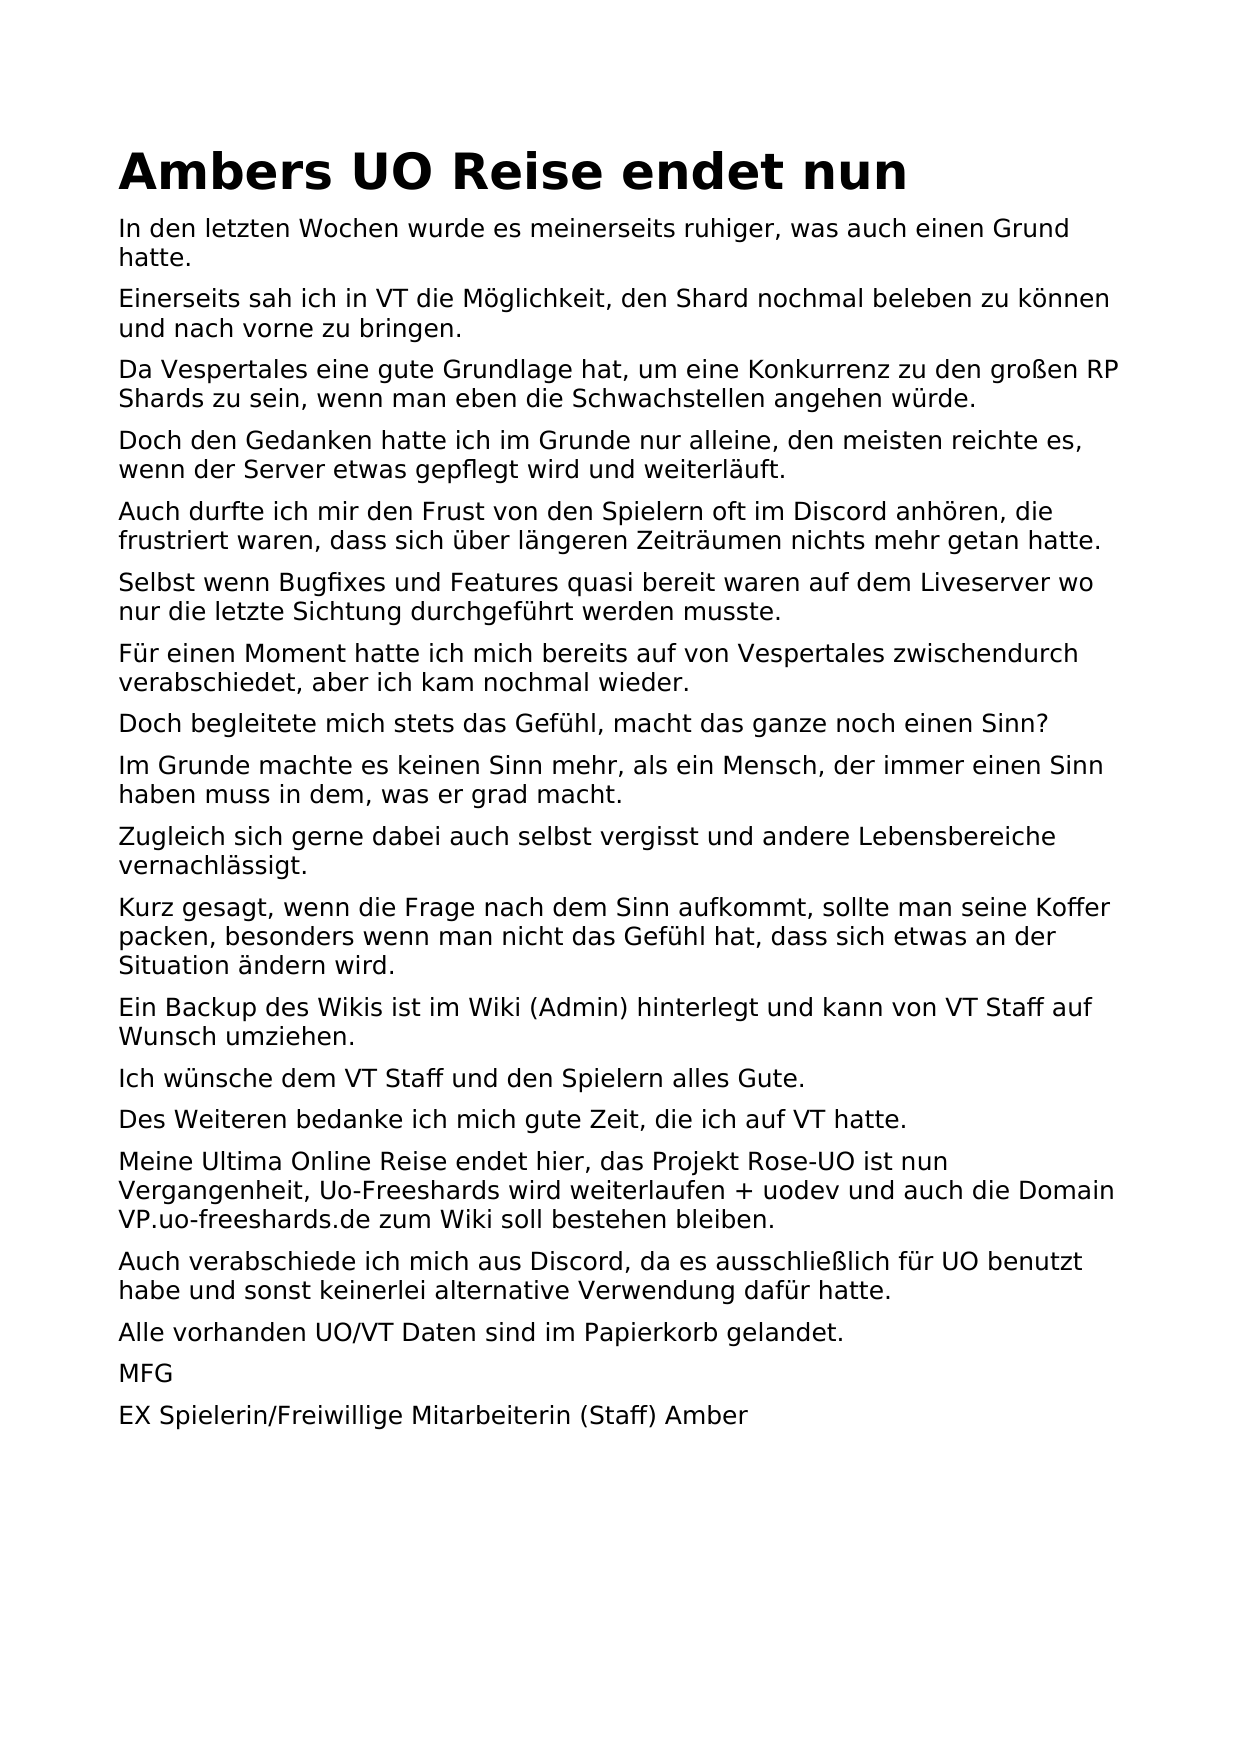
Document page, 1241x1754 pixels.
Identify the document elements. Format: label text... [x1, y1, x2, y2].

text MFG [118, 1360, 1122, 1389]
text Auch durfte ich mir den Frust von den Spielern oft im Discord anhören, die frustriert waren, dass sich über längeren Zeiträumen nichts mehr getan hatte. [118, 497, 1122, 556]
text EX Spielerin/Freiwillige Mitarbeiterin (Staff) Amber [118, 1401, 1122, 1431]
text Doch den Gedanken hatte ich im Grunde nur alleine, den meisten reichte es, wenn der Server etwas gepflegt wird und weiterläuft. [118, 426, 1122, 485]
text Da Vespertales eine gute Grundlage hat, um eine Konkurrenz zu den großen RP Shards zu sein, wenn man eben die Schwachstellen angehen würde. [118, 356, 1122, 414]
text Ein Backup des Wikis ist im Wiki (Admin) hinterlegt und kann von VT Staff auf Wunsch umziehen. [118, 993, 1122, 1051]
text Doch begleitete mich stets das Gefühl, macht das ganze noch einen Sinn? [118, 710, 1122, 739]
text Meine Ultima Online Reise endet hier, das Projekt Rose-UO ist nun Vergangenheit, Uo-Freeshards wird weiterlaufen + uodev und auch die Domain VP.uo-freeshards.de zum Wiki soll bestehen bleiben. [118, 1147, 1122, 1235]
text Für einen Moment hatte ich mich bereits auf von Vespertales zwischendurch verabschiedet, aber ich kam nochmal wieder. [118, 639, 1122, 697]
subtitle Ambers UO Reise endet nun [118, 143, 1122, 201]
text Im Grunde machte es keinen Sinn mehr, als ein Mensch, der immer einen Sinn haben muss in dem, was er grad macht. [118, 751, 1122, 810]
text Zugleich sich gerne dabei auch selbst vergisst und andere Lebensbereiche vernachlässigt. [118, 822, 1122, 881]
text Alle vorhanden UO/VT Daten sind im Papierkorb gelandet. [118, 1318, 1122, 1347]
text Selbst wenn Bugfixes und Features quasi bereit waren auf dem Liveserver wo nur die letzte Sichtung durchgeführt werden musste. [118, 568, 1122, 626]
text Des Weiteren bedanke ich mich gute Zeit, die ich auf VT hatte. [118, 1106, 1122, 1135]
text Einerseits sah ich in VT die Möglichkeit, den Shard nochmal beleben zu können und nach vorne zu bringen. [118, 285, 1122, 343]
text In den letzten Wochen wurde es meinerseits ruhiger, was auch einen Grund hatte. [118, 214, 1122, 272]
text Auch verabschiede ich mich aus Discord, da es ausschließlich für UO benutzt habe und sonst keinerlei alternative Verwendung dafür hatte. [118, 1247, 1122, 1306]
text Ich wünsche dem VT Staff und den Spielern alles Gute. [118, 1064, 1122, 1093]
text Kurz gesagt, wenn die Frage nach dem Sinn aufkommt, sollte man seine Koffer packen, besonders wenn man nicht das Gefühl hat, dass sich etwas an der Situation ändern wird. [118, 893, 1122, 981]
